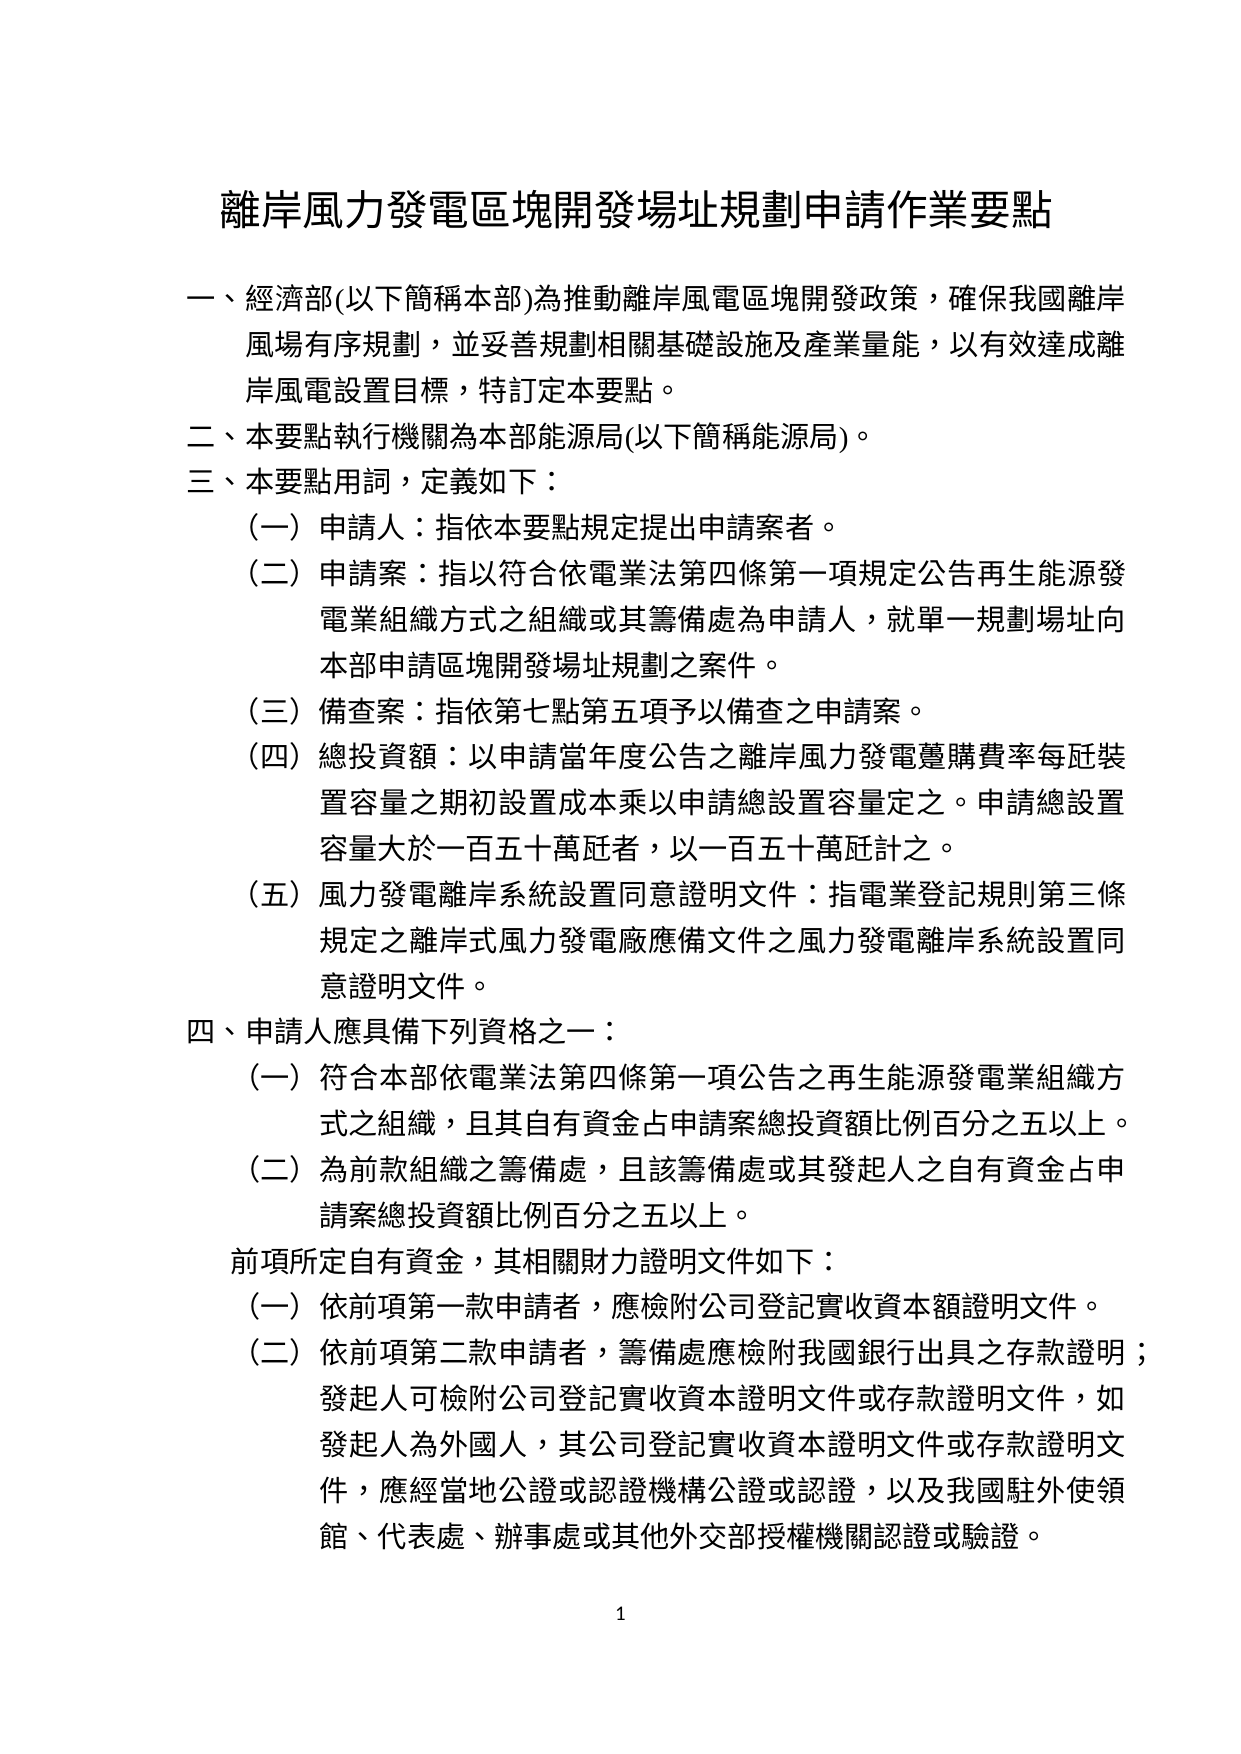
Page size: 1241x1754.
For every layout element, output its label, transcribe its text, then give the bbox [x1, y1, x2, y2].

text 前項所定自有資金，其相關財力證明文件如下： [231, 1235, 1128, 1281]
list 申請人應具備下列資格之一： [186, 1006, 1128, 1052]
list 備查案：指依第七點第五項予以備查之申請案。 [231, 685, 1128, 731]
list 為前款組織之籌備處，且該籌備處或其發起人之自有資金占申請案總投資額比例百分之五以上。 [231, 1144, 1128, 1235]
list 依前項第二款申請者，籌備處應檢附我國銀行出具之存款證明；發起人可檢附公司登記實收資本證明文件或存款證明文件，如發起人為外國人，其公司登記實收資本證明文件或存款證明文件，應經當地公證或認證機構公證或認證，以及我國駐外使領館、代表處、辦事處或其他外交部授權機關認證或驗證。 [231, 1327, 1128, 1556]
list 本要點用詞，定義如下： [186, 456, 1128, 502]
list 本要點執行機關為本部能源局(以下簡稱能源局)。 [186, 410, 1128, 456]
list 申請案：指以符合依電業法第四條第一項規定公告再生能源發電業組織方式之組織或其籌備處為申請人，就單一規劃場址向本部申請區塊開發場址規劃之案件。 [231, 548, 1128, 685]
list 經濟部(以下簡稱本部)為推動離岸風電區塊開發政策，確保我國離岸風場有序規劃，並妥善規劃相關基礎設施及產業量能，以有效達成離岸風電設置目標，特訂定本要點。 [186, 273, 1128, 410]
list 符合本部依電業法第四條第一項公告之再生能源發電業組織方式之組織，且其自有資金占申請案總投資額比例百分之五以上。 [231, 1052, 1128, 1144]
list 申請人：指依本要點規定提出申請案者。 [231, 502, 1128, 548]
list 風力發電離岸系統設置同意證明文件：指電業登記規則第三條規定之離岸式風力發電廠應備文件之風力發電離岸系統設置同意證明文件。 [231, 869, 1128, 1006]
list 依前項第一款申請者，應檢附公司登記實收資本額證明文件。 [231, 1281, 1128, 1327]
text 離岸風力發電區塊開發場址規劃申請作業要點 [112, 187, 1128, 235]
list 總投資額：以申請當年度公告之離岸風力發電躉購費率每瓩裝置容量之期初設置成本乘以申請總設置容量定之。申請總設置容量大於一百五十萬瓩者，以一百五十萬瓩計之。 [231, 731, 1128, 869]
